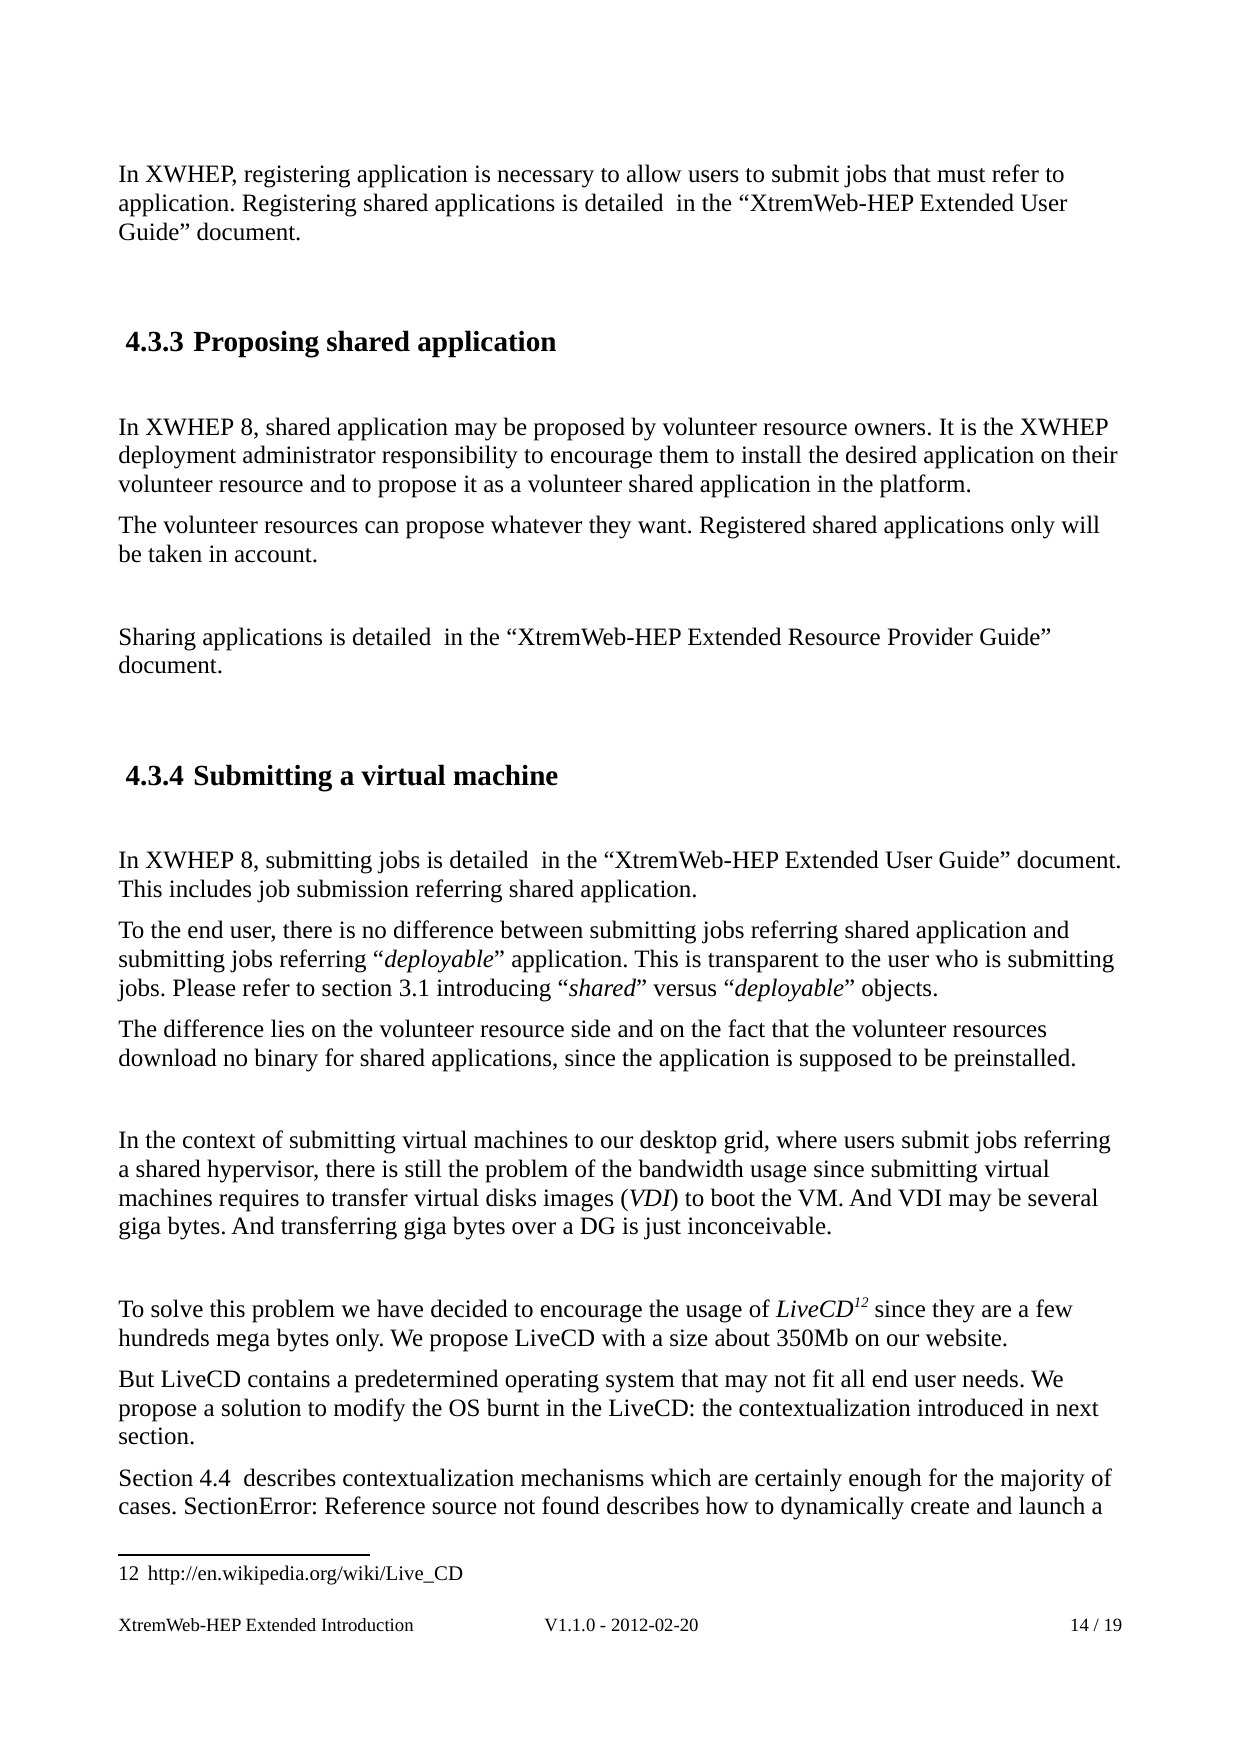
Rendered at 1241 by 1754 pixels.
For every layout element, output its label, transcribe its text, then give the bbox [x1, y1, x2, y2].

subtitle Proposing shared application [118, 324, 1122, 358]
text The difference lies on the volunteer resource side and on the fact that the volunteer resources download no binary for shared applications, since the application is supposed to be preinstalled. [118, 1014, 1122, 1071]
text In XWHEP 8, submitting jobs is detailed in the “XtremWeb-HEP Extended User Guide” document. This includes job submission referring shared application. [118, 845, 1122, 903]
text http://en.wikipedia.org/wiki/Live_CD [118, 1561, 1122, 1585]
subtitle Submitting a virtual machine [118, 758, 1122, 791]
text To solve this problem we have decided to encourage the usage of LiveCD since they are a few hundreds mega bytes only. We propose LiveCD with a size about 350Mb on our website. [118, 1294, 1122, 1351]
text In the context of submitting virtual machines to our desktop grid, where users submit jobs referring a shared hypervisor, there is still the problem of the bandwidth usage since submitting virtual machines requires to transfer virtual disks images (VDI) to boot the VM. And VDI may be several giga bytes. And transferring giga bytes over a DG is just inconceivable. [118, 1125, 1122, 1240]
text Sharing applications is detailed in the “XtremWeb-HEP Extended Resource Provider Guide” document. [118, 622, 1122, 679]
text In XWHEP, registering application is necessary to allow users to submit jobs that must refer to application. Registering shared applications is detailed in the “XtremWeb-HEP Extended User Guide” document. [118, 159, 1122, 246]
text The volunteer resources can propose whatever they want. Registered shared applications only will be taken in account. [118, 510, 1122, 568]
text In XWHEP 8, shared application may be proposed by volunteer resource owners. It is the XWHEP deployment administrator responsibility to encourage them to install the desired application on their volunteer resource and to propose it as a volunteer shared application in the platform. [118, 412, 1122, 498]
text But LiveCD contains a predetermined operating system that may not fit all end user needs. We propose a solution to modify the OS burnt in the LiveCD: the contextualization introduced in next section. [118, 1364, 1122, 1450]
text To the end user, there is no difference between submitting jobs referring shared application and submitting jobs referring “deployable” application. This is transparent to the user who is submitting jobs. Please refer to section 3.1 introducing “shared” versus “deployable” objects. [118, 915, 1122, 1001]
text Section 4.4 describes contextualization mechanisms which are certainly enough for the majority of cases. SectionErreur : source de la référence non trouvée describes how to dynamically create and launch a virtual machine. SectionsErreur : source de la référence non trouvée and Erreur : source de la référence non trouvée explain how to create a new contextualize able LiveCD to fit specific requirements that could not be covered by contextualization only. [118, 1463, 1122, 1520]
